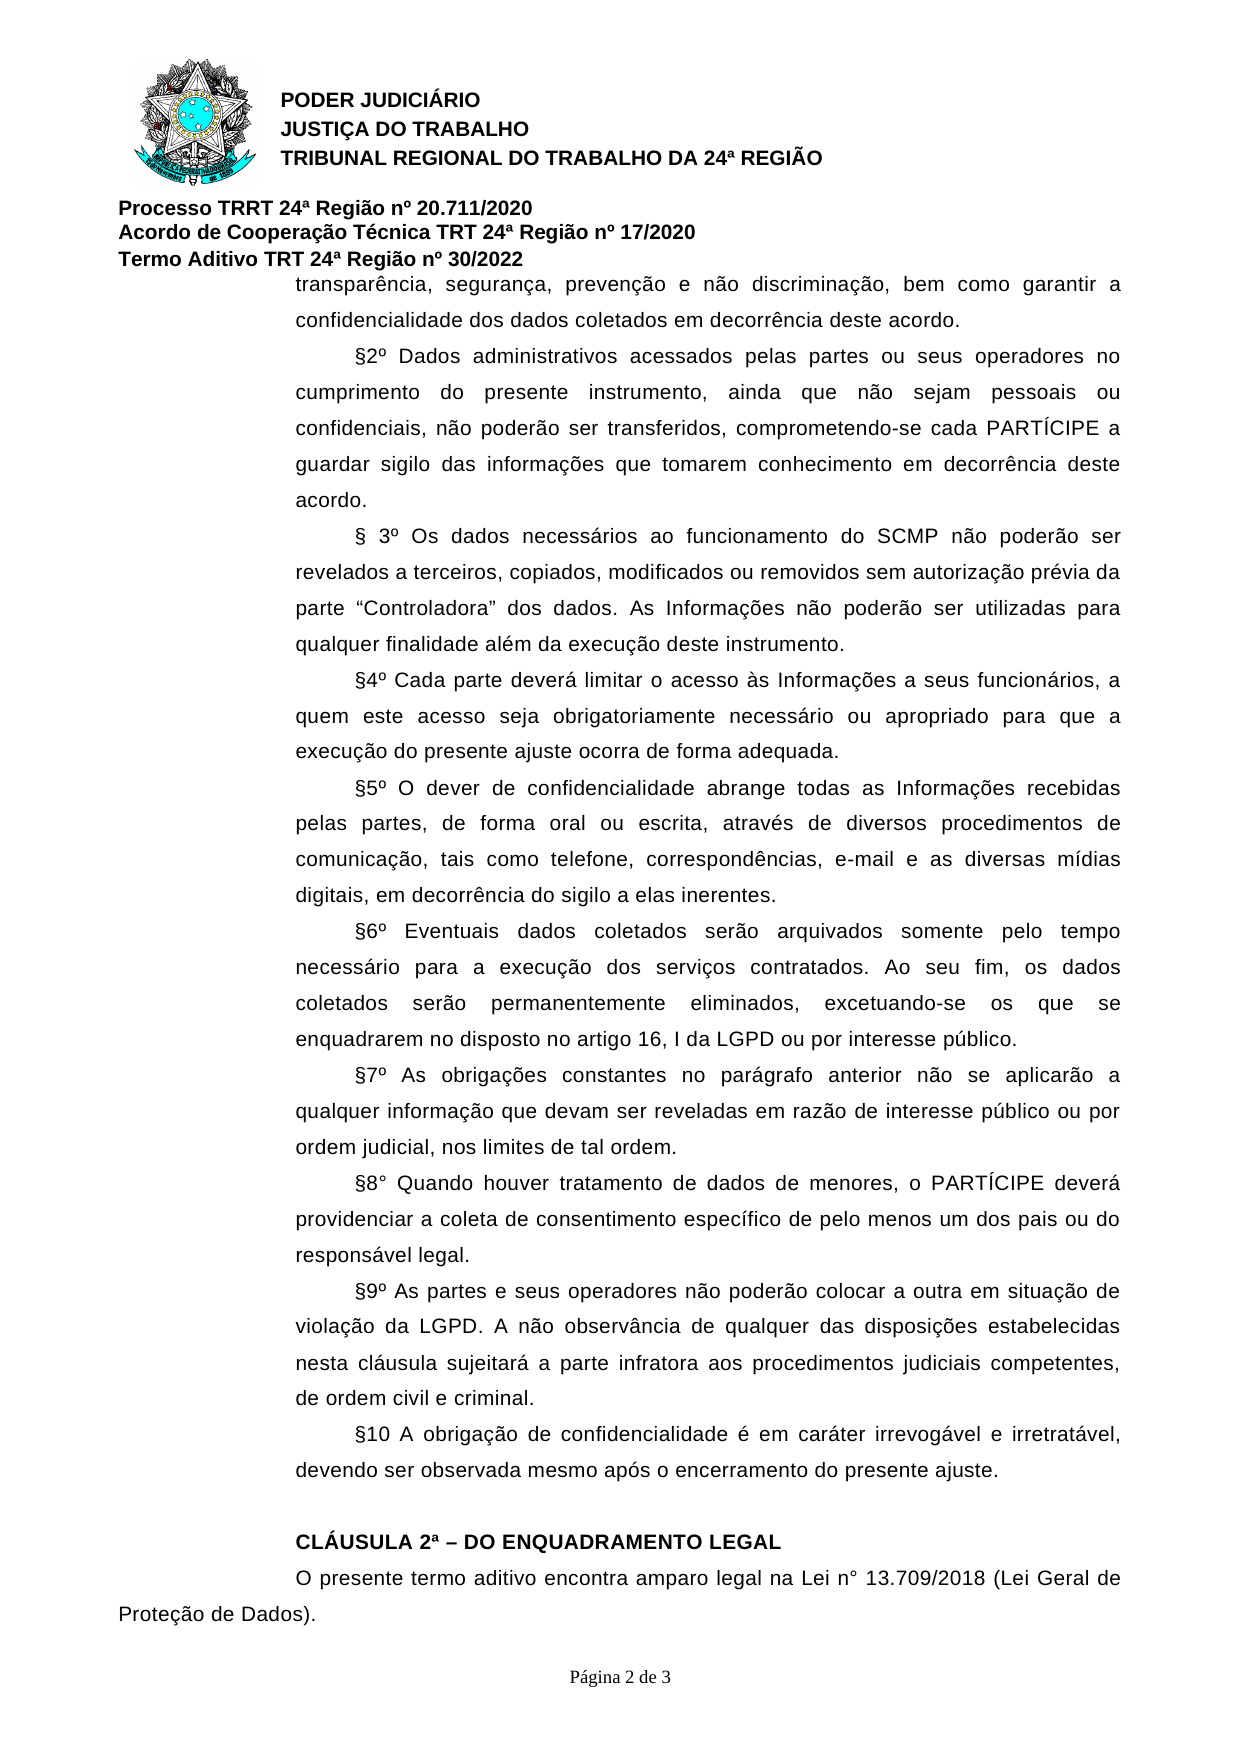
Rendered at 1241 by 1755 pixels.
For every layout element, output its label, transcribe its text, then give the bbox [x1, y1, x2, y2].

text §8° Quando houver tratamento de dados de menores, o PARTÍCIPE deverá providenciar a coleta de consentimento específico de pelo menos um dos pais ou do responsável legal. [295, 1171, 1122, 1266]
text §6º Eventuais dados coletados serão arquivados somente pelo tempo necessário para a execução dos serviços contratados. Ao seu fim, os dados coletados serão permanentemente eliminados, excetuando-se os que se enquadrarem no disposto no artigo 16, I da LGPD ou por interesse público. [295, 919, 1122, 1051]
text O presente termo aditivo encontra amparo legal na Lei n° 13.709/2018 (Lei Geral de Proteção de Dados). [118, 1566, 1122, 1626]
text §2º Dados administrativos acessados pelas partes ou seus operadores no cumprimento do presente instrumento, ainda que não sejam pessoais ou confidenciais, não poderão ser transferidos, comprometendo-se cada PARTÍCIPE a guardar sigilo das informações que tomarem conhecimento em decorrência deste acordo. [295, 344, 1122, 512]
text §7º As obrigações constantes no parágrafo anterior não se aplicarão a qualquer informação que devam ser reveladas em razão de interesse público ou por ordem judicial, nos limites de tal ordem. [295, 1063, 1122, 1159]
text §9º As partes e seus operadores não poderão colocar a outra em situação de violação da LGPD. A não observância de qualquer das disposições estabelecidas nesta cláusula sujeitará a parte infratora aos procedimentos judiciais competentes, de ordem civil e criminal. [295, 1278, 1122, 1410]
text §5º O dever de confidencialidade abrange todas as Informações recebidas pelas partes, de forma oral ou escrita, através de diversos procedimentos de comunicação, tais como telefone, correspondências, e-mail e as diversas mídias digitais, em decorrência do sigilo a elas inerentes. [295, 775, 1122, 907]
text CLÁUSULA 2ª – DO ENQUADRAMENTO LEGAL [118, 1530, 1122, 1554]
text §10 A obrigação de confidencialidade é em caráter irrevogável e irretratável, devendo ser observada mesmo após o encerramento do presente ajuste. [295, 1422, 1122, 1482]
text §4º Cada parte deverá limitar o acesso às Informações a seus funcionários, a quem este acesso seja obrigatoriamente necessário ou apropriado para que a execução do presente ajuste ocorra de forma adequada. [295, 667, 1122, 763]
text § 3º Os dados necessários ao funcionamento do SCMP não poderão ser revelados a terceiros, copiados, modificados ou removidos sem autorização prévia da parte “Controladora” dos dados. As Informações não poderão ser utilizadas para qualquer finalidade além da execução deste instrumento. [295, 524, 1122, 656]
text transparência, segurança, prevenção e não discriminação, bem como garantir a confidencialidade dos dados coletados em decorrência deste acordo. [295, 272, 1122, 332]
